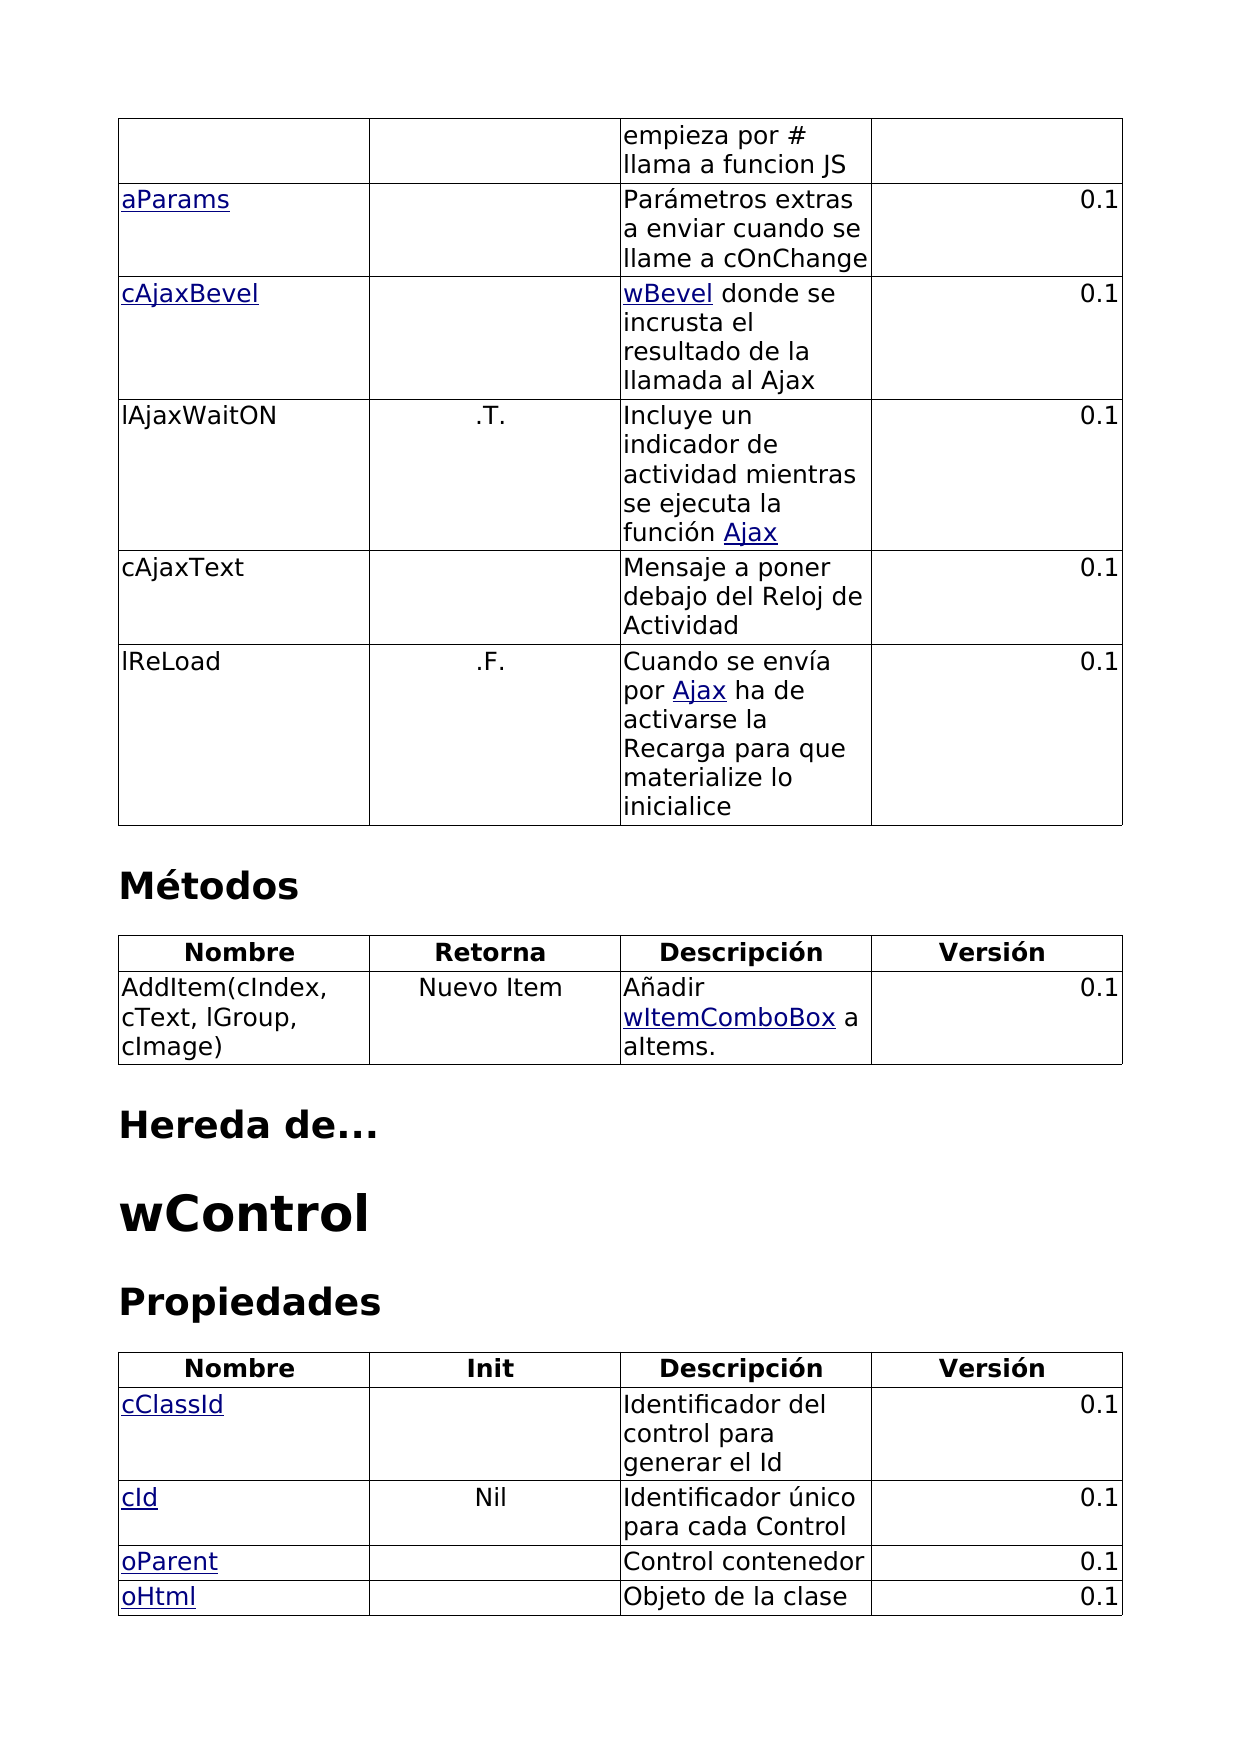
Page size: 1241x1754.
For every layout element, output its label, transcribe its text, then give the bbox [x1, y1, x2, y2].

table_cell [370, 184, 620, 276]
table_cell oParent [119, 1546, 369, 1579]
table_cell .T. [370, 400, 620, 550]
table_cell Identificador del control para generar el Id [621, 1388, 871, 1480]
table_header Versión [872, 936, 1122, 971]
table_cell Control contenedor [621, 1546, 871, 1579]
table_cell [370, 551, 620, 644]
table_cell Añadir wItemComboBox a aItems. [621, 972, 871, 1064]
table_header Nombre [119, 936, 369, 971]
table_cell 0.1 [872, 1481, 1122, 1544]
table_cell 0.1 [872, 1388, 1122, 1480]
table_cell 0.1 [872, 972, 1122, 1064]
table_cell Cuando se envía por Ajax ha de activarse la Recarga para que materialize lo inicialice [621, 645, 871, 824]
table_cell oHtml [119, 1581, 369, 1615]
table_cell Nil [370, 1481, 620, 1544]
table_cell cAjaxText [119, 551, 369, 644]
table_cell lAjaxWaitON [119, 400, 369, 550]
table_header Descripción [621, 1353, 871, 1387]
table_cell 0.1 [872, 277, 1122, 398]
table_cell [370, 1581, 620, 1615]
subtitle wControl [118, 1185, 1122, 1243]
table_cell Nuevo Item [370, 972, 620, 1064]
table_header Retorna [370, 936, 620, 971]
table_cell AddItem(cIndex, cText, lGroup, cImage) [119, 972, 369, 1064]
table_cell 0.1 [872, 1581, 1122, 1615]
table_cell Objeto de la clase [621, 1581, 871, 1615]
table_cell 0.1 [872, 184, 1122, 276]
subtitle Métodos [118, 864, 1122, 908]
table_cell 0.1 [872, 400, 1122, 550]
table_cell [370, 119, 620, 182]
table_header Versión [872, 1353, 1122, 1387]
table_cell 0.1 [872, 1546, 1122, 1579]
table_cell 0.1 [872, 645, 1122, 824]
table_cell wBevel donde se incrusta el resultado de la llamada al Ajax [621, 277, 871, 398]
table_cell [119, 119, 369, 182]
table_cell [370, 277, 620, 398]
table_header Nombre [119, 1353, 369, 1387]
table_cell Parámetros extras a enviar cuando se llame a cOnChange [621, 184, 871, 276]
table_header Descripción [621, 936, 871, 971]
table_cell cClassId [119, 1388, 369, 1480]
table_cell empieza por # llama a funcion JS [621, 119, 871, 182]
table_cell [370, 1388, 620, 1480]
table_cell .F. [370, 645, 620, 824]
table_header Init [370, 1353, 620, 1387]
table_cell [872, 119, 1122, 182]
table_cell cAjaxBevel [119, 277, 369, 398]
table_cell cId [119, 1481, 369, 1544]
table_cell Identificador único para cada Control [621, 1481, 871, 1544]
table_cell [370, 1546, 620, 1579]
table_cell lReLoad [119, 645, 369, 824]
subtitle Propiedades [118, 1281, 1122, 1324]
subtitle Hereda de... [118, 1104, 1122, 1147]
table_cell 0.1 [872, 551, 1122, 644]
table_cell aParams [119, 184, 369, 276]
table_cell Incluye un indicador de actividad mientras se ejecuta la función Ajax [621, 400, 871, 550]
table_cell Mensaje a poner debajo del Reloj de Actividad [621, 551, 871, 644]
